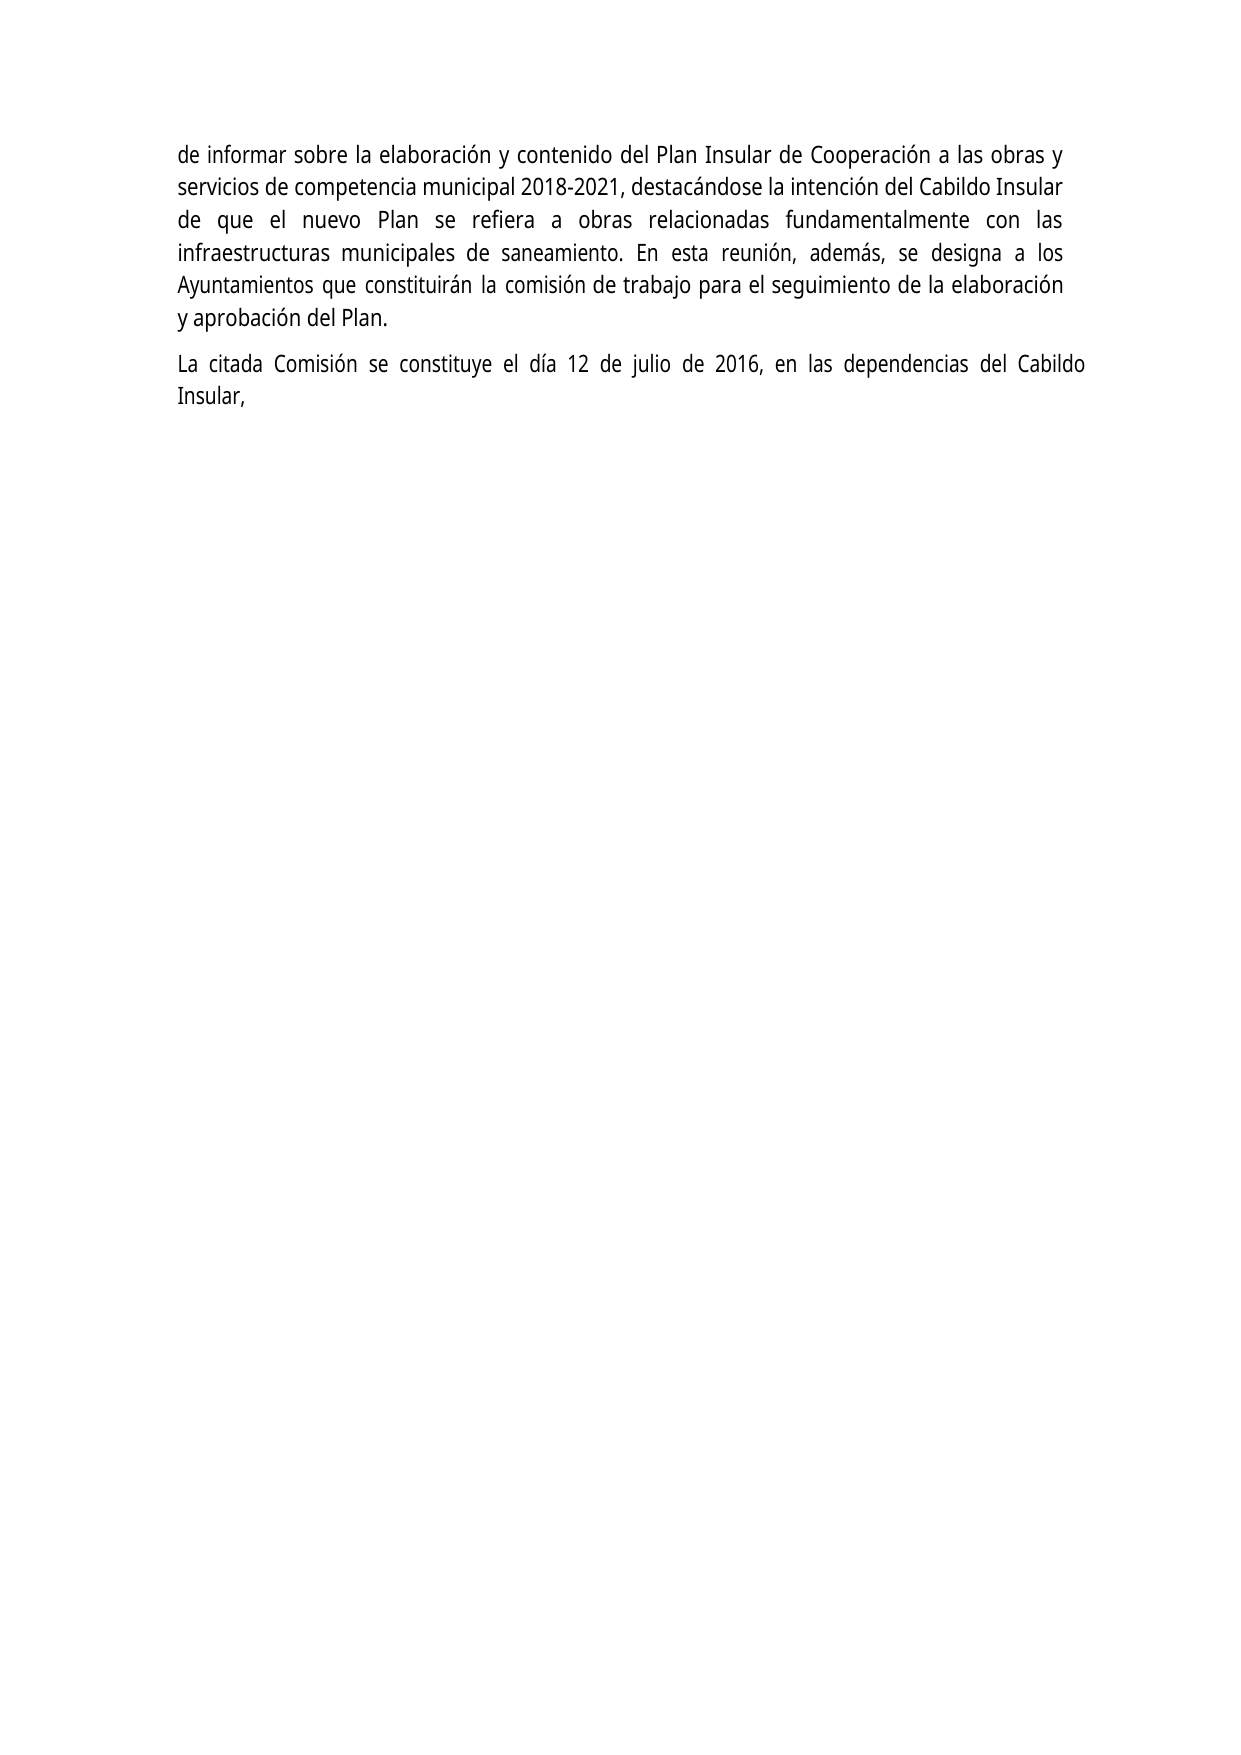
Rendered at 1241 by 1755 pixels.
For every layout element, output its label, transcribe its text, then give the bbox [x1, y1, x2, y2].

text de informar sobre la elaboración y contenido del Plan Insular de Cooperación a las obras y servicios de competencia municipal 2018-2021, destacándose la intención del Cabildo Insular de que el nuevo Plan se refiera a obras relacionadas fundamentalmente con las infraestructuras municipales de saneamiento. En esta reunión, además, se designa a los Ayuntamientos que constituirán la comisión de trabajo para el seguimiento de la elaboración y aprobación del Plan. [177, 137, 1064, 333]
text La citada Comisión se constituye el día 12 de julio de 2016, en las dependencias del Cabildo Insular, [177, 346, 1086, 412]
